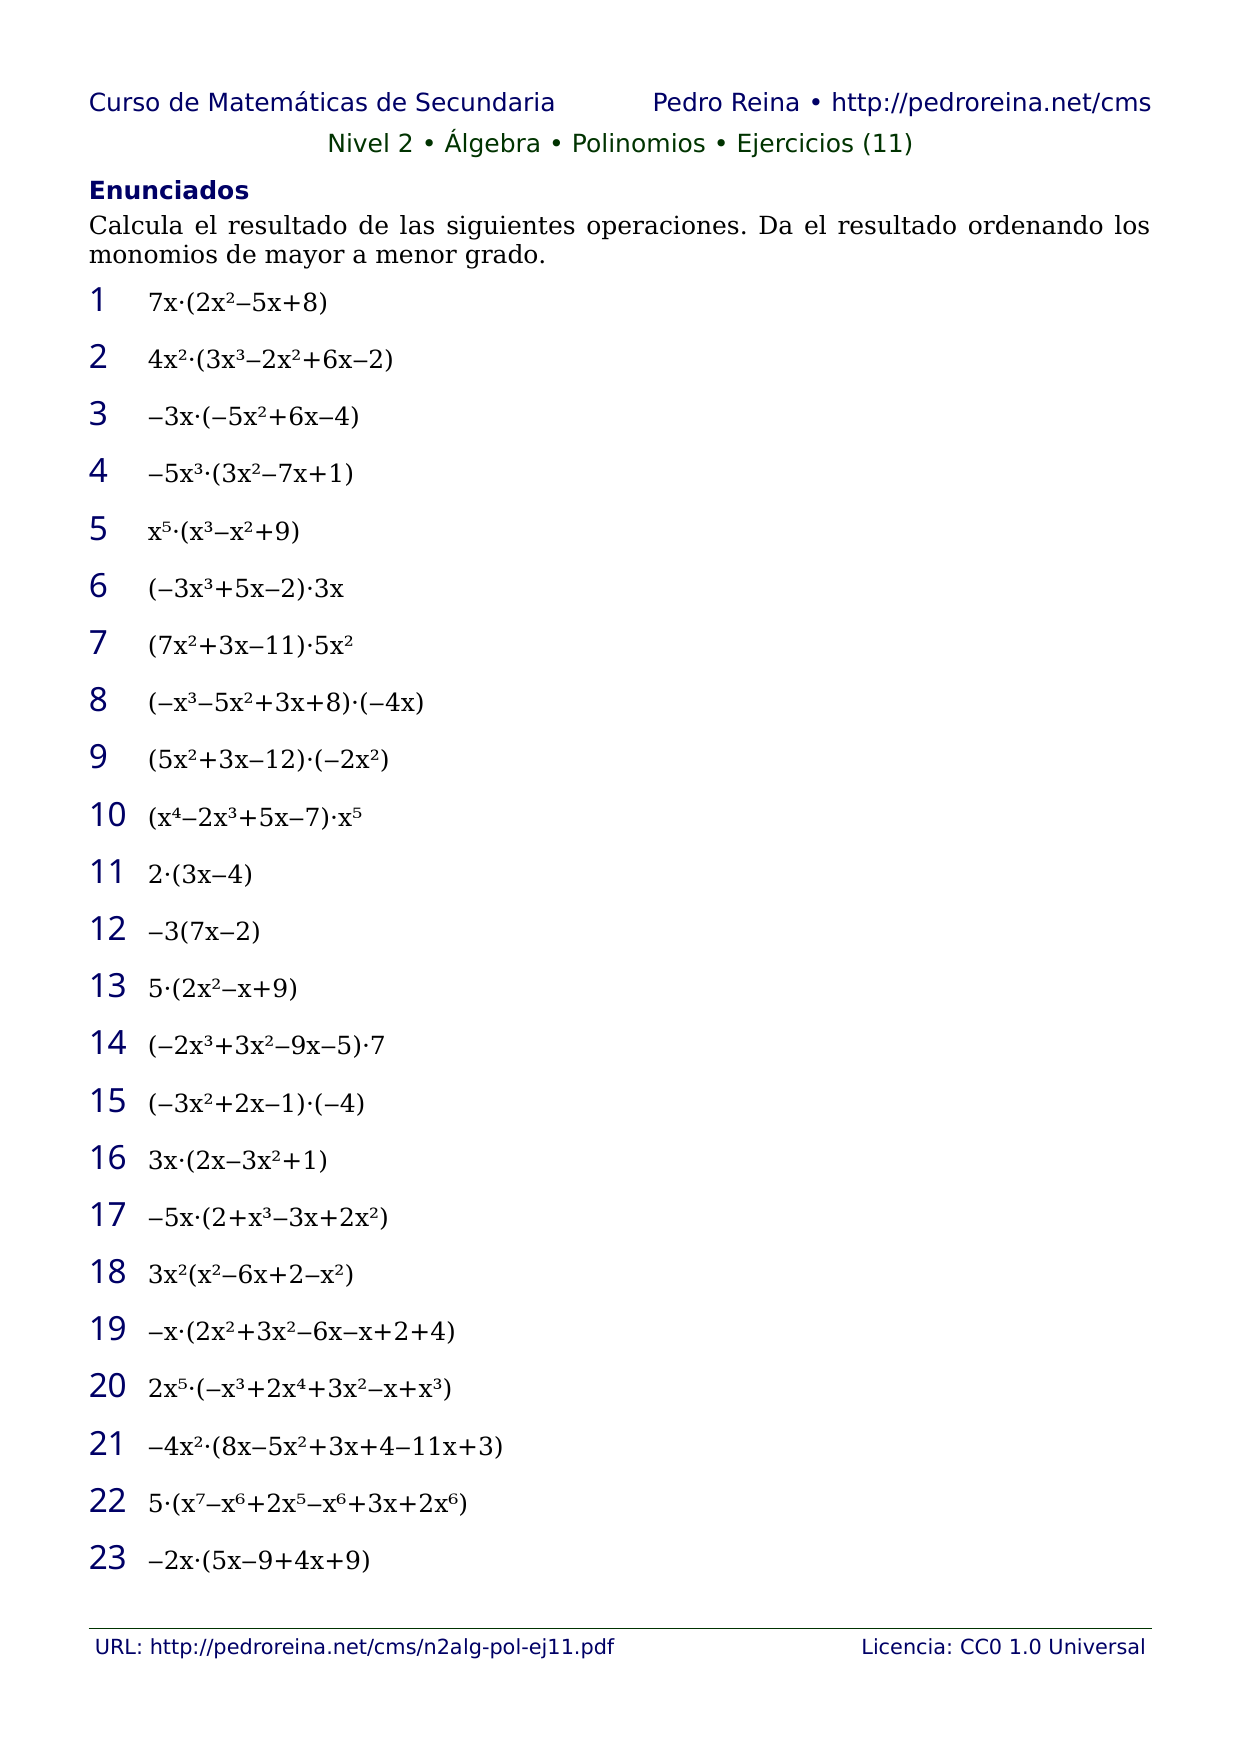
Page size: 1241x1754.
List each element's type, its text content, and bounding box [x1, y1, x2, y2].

text Curso de Matemáticas de Secundaria Pedro Reina • http://pedroreina.net/cms [88, 88, 1152, 118]
list ‒4x²·(8x‒5x²+3x+4‒11x+3) [88, 1419, 1152, 1465]
list 2·(3x‒4) [88, 848, 1152, 893]
list ‒x·(2x²+3x²‒6x‒x+2+4) [88, 1305, 1152, 1351]
text Calcula el resultado de las siguientes operaciones. Da el resultado ordenando los monomios de mayor a menor grado. [88, 211, 1152, 270]
list ‒5x³·(3x²‒7x+1) [88, 447, 1152, 493]
list (7x²+3x‒11)·5x² [88, 619, 1152, 664]
list 7x·(2x²‒5x+8) [88, 276, 1152, 321]
list (‒3x³+5x‒2)·3x [88, 562, 1152, 607]
list ‒2x·(5x‒9+4x+9) [88, 1534, 1152, 1579]
list ‒5x·(2+x³‒3x+2x²) [88, 1191, 1152, 1236]
text Nivel 2 • Álgebra • Polinomios • Ejercicios (11) [88, 129, 1152, 159]
text Enunciados [88, 176, 1152, 206]
list (‒3x²+2x‒1)·(‒4) [88, 1076, 1152, 1122]
list 4x²·(3x³‒2x²+6x‒2) [88, 333, 1152, 378]
list (‒x³‒5x²+3x+8)·(‒4x) [88, 676, 1152, 721]
list 2x⁵·(‒x³+2x⁴+3x²‒x+x³) [88, 1362, 1152, 1408]
list ‒3x·(‒5x²+6x‒4) [88, 390, 1152, 436]
list 5·(2x²‒x+9) [88, 962, 1152, 1007]
list 3x·(2x‒3x²+1) [88, 1133, 1152, 1179]
list (5x²+3x‒12)·(‒2x²) [88, 733, 1152, 779]
list 3x²(x²‒6x+2‒x²) [88, 1248, 1152, 1293]
list (x⁴‒2x³+5x‒7)·x⁵ [88, 790, 1152, 836]
list (‒2x³+3x²‒9x‒5)·7 [88, 1019, 1152, 1064]
list ‒3(7x‒2) [88, 905, 1152, 950]
list x⁵·(x³‒x²+9) [88, 504, 1152, 550]
list 5·(x⁷‒x⁶+2x⁵‒x⁶+3x+2x⁶) [88, 1477, 1152, 1522]
